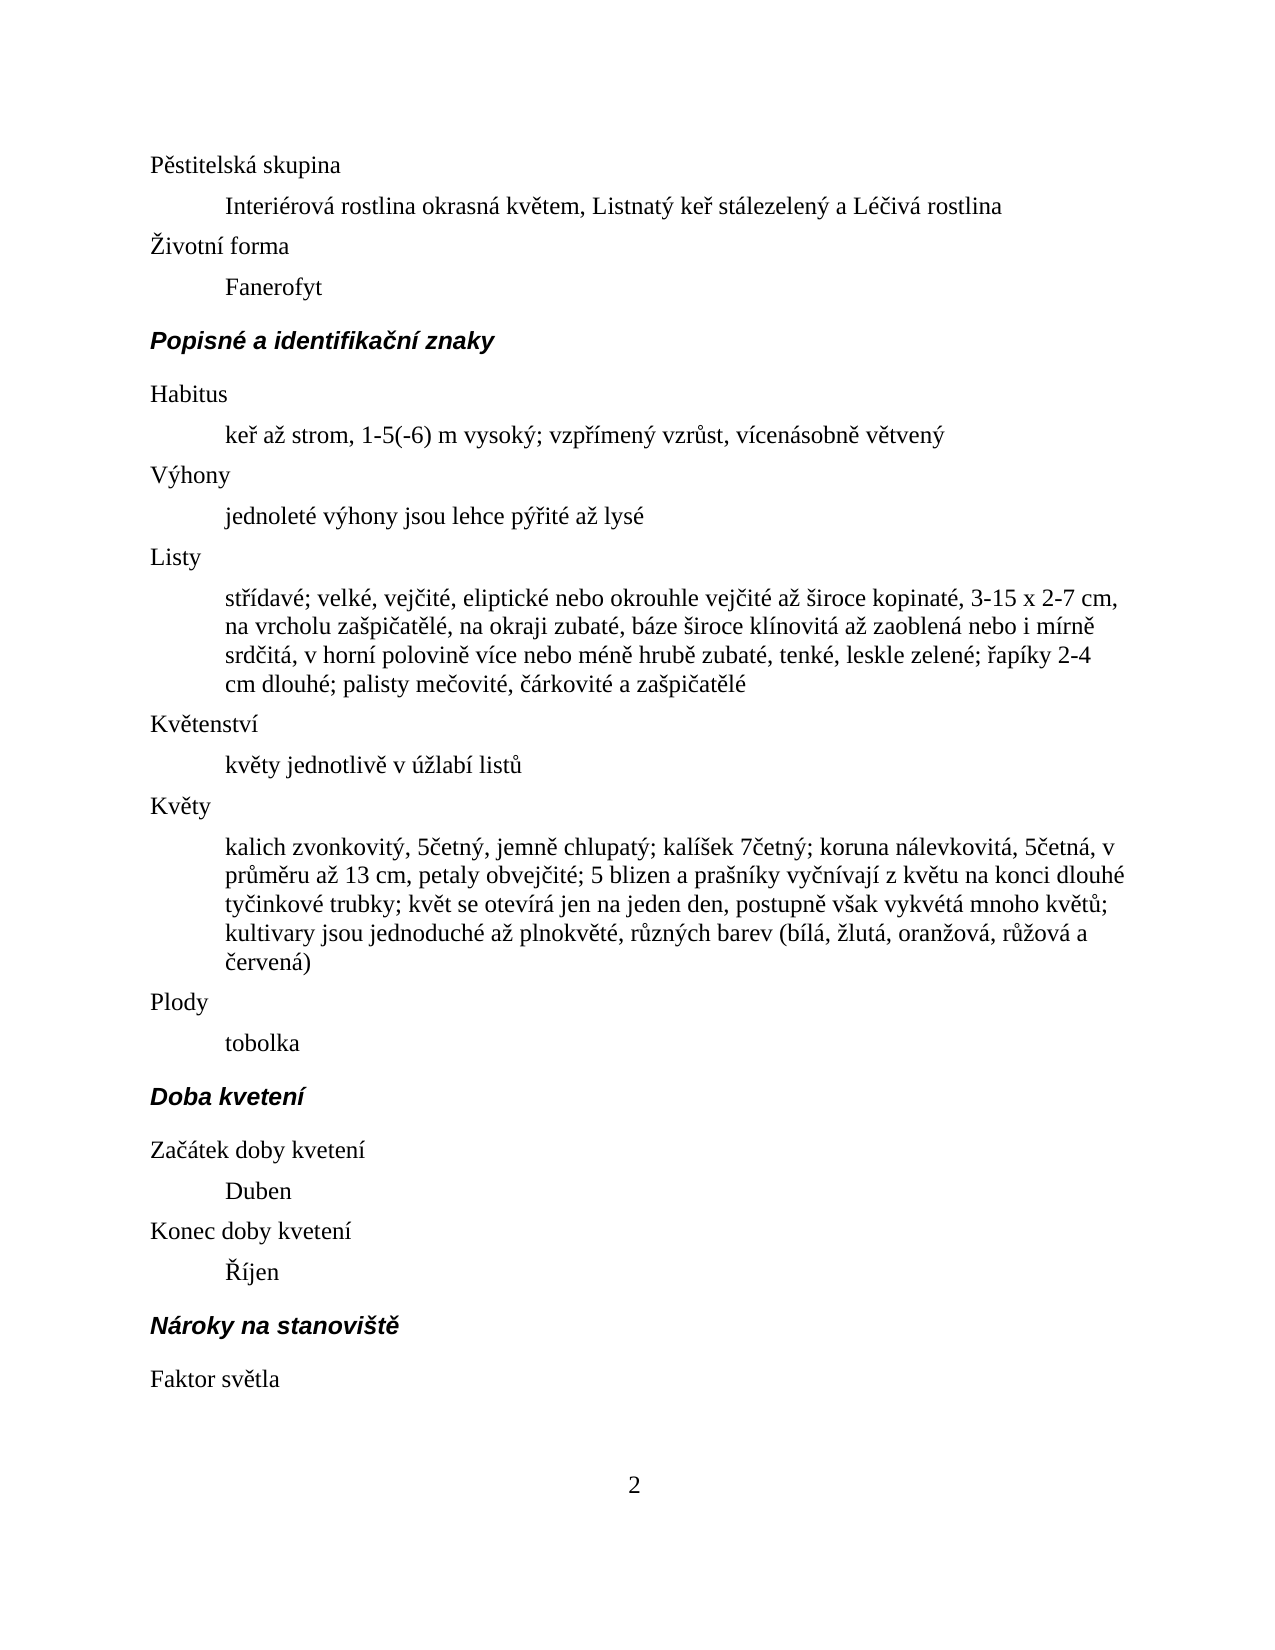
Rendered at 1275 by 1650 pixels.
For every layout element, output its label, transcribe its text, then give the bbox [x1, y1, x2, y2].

subtitle Popisné a identifikační znaky [150, 326, 1125, 354]
text Pěstitelská skupina [150, 150, 1125, 179]
subtitle Doba kvetení [150, 1082, 1125, 1111]
text květy jednotlivě v úžlabí listů [225, 750, 1125, 779]
text Fanerofyt [225, 272, 1125, 301]
text Habitus [150, 379, 1125, 408]
text Duben [225, 1176, 1125, 1204]
subtitle Nároky na stanoviště [150, 1311, 1125, 1339]
text Květenství [150, 709, 1125, 738]
text Listy [150, 542, 1125, 571]
text střídavé; velké, vejčité, eliptické nebo okrouhle vejčité až široce kopinaté, 3-15 x 2-7 cm, na vrcholu zašpičatělé, na okraji zubaté, báze široce klínovitá až zaoblená nebo i mírně srdčitá, v horní polovině více nebo méně hrubě zubaté, tenké, leskle zelené; řapíky 2-4 cm dlouhé; palisty mečovité, čárkovité a zašpičatělé [225, 583, 1125, 698]
text Začátek doby kvetení [150, 1135, 1125, 1164]
text Životní forma [150, 231, 1125, 260]
text Konec doby kvetení [150, 1216, 1125, 1245]
text Květy [150, 791, 1125, 820]
text Faktor světla [150, 1364, 1125, 1393]
text Říjen [225, 1257, 1125, 1286]
text Interiérová rostlina okrasná květem, Listnatý keř stálezelený a Léčivá rostlina [225, 191, 1125, 219]
text jednoleté výhony jsou lehce pýřité až lysé [225, 501, 1125, 530]
text Plody [150, 987, 1125, 1016]
text kalich zvonkovitý, 5četný, jemně chlupatý; kalíšek 7četný; koruna nálevkovitá, 5četná, v průměru až 13 cm, petaly obvejčité; 5 blizen a prašníky vyčnívají z květu na konci dlouhé tyčinkové trubky; květ se otevírá jen na jeden den, postupně však vykvétá mnoho květů; kultivary jsou jednoduché až plnokvěté, různých barev (bílá, žlutá, oranžová, růžová a červená) [225, 832, 1125, 976]
text tobolka [225, 1028, 1125, 1057]
text Výhony [150, 460, 1125, 489]
text keř až strom, 1-5(-6) m vysoký; vzpřímený vzrůst, vícenásobně větvený [225, 420, 1125, 448]
